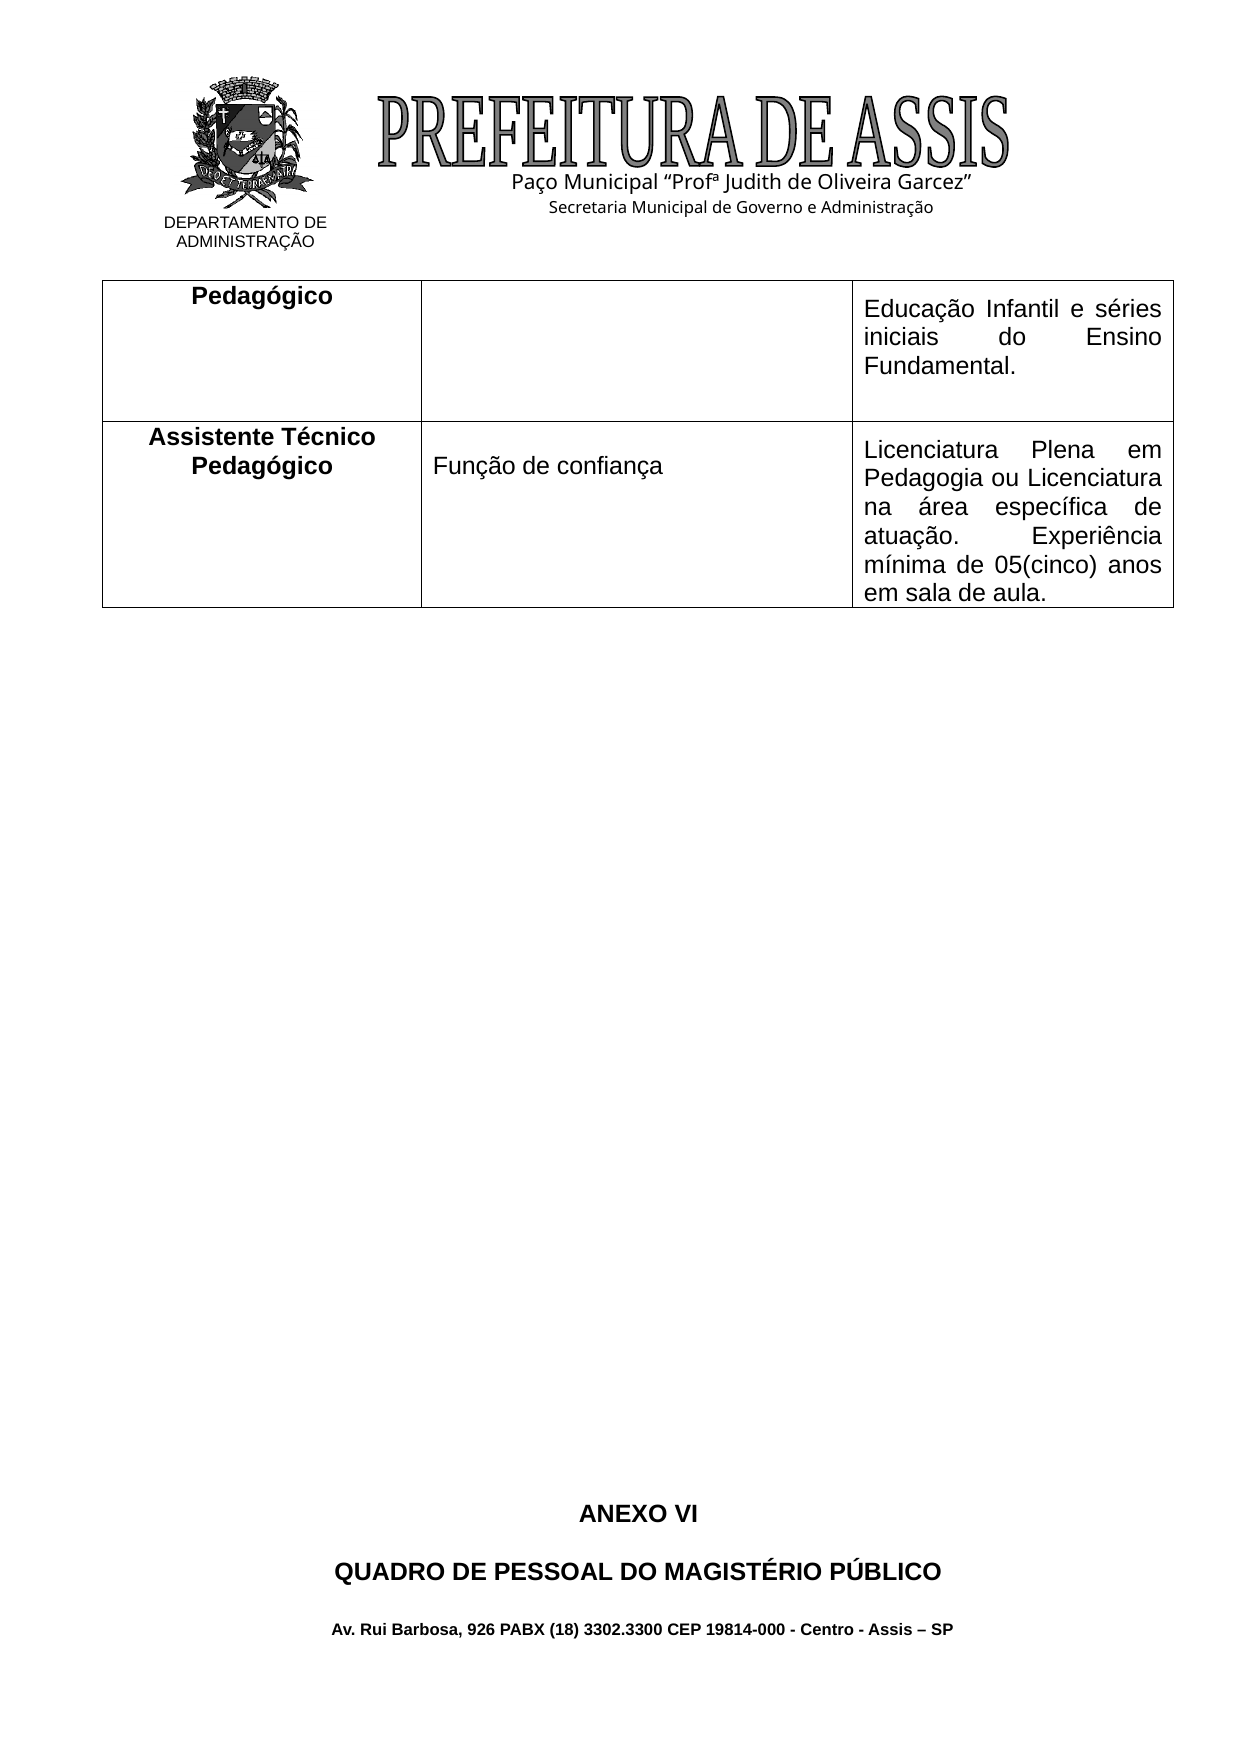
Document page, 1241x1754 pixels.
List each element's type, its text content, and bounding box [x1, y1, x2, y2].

table_cell [422, 281, 852, 421]
text QUADRO DE PESSOAL DO MAGISTÉRIO PÚBLICO [169, 1557, 1107, 1586]
table_cell Pedagógico [103, 281, 421, 421]
text ANEXO VI [169, 1499, 1107, 1528]
table_cell Assistente Técnico Pedagógico [103, 422, 421, 607]
table_cell Educação Infantil e séries iniciais do Ensino Fundamental. [853, 281, 1173, 421]
table_cell Licenciatura Plena em Pedagogia ou Licenciatura na área específica de atuação. Experiência mínima de 05(cinco) anos em sala de aula. [853, 422, 1173, 607]
table_cell Função de confiança [422, 422, 852, 607]
